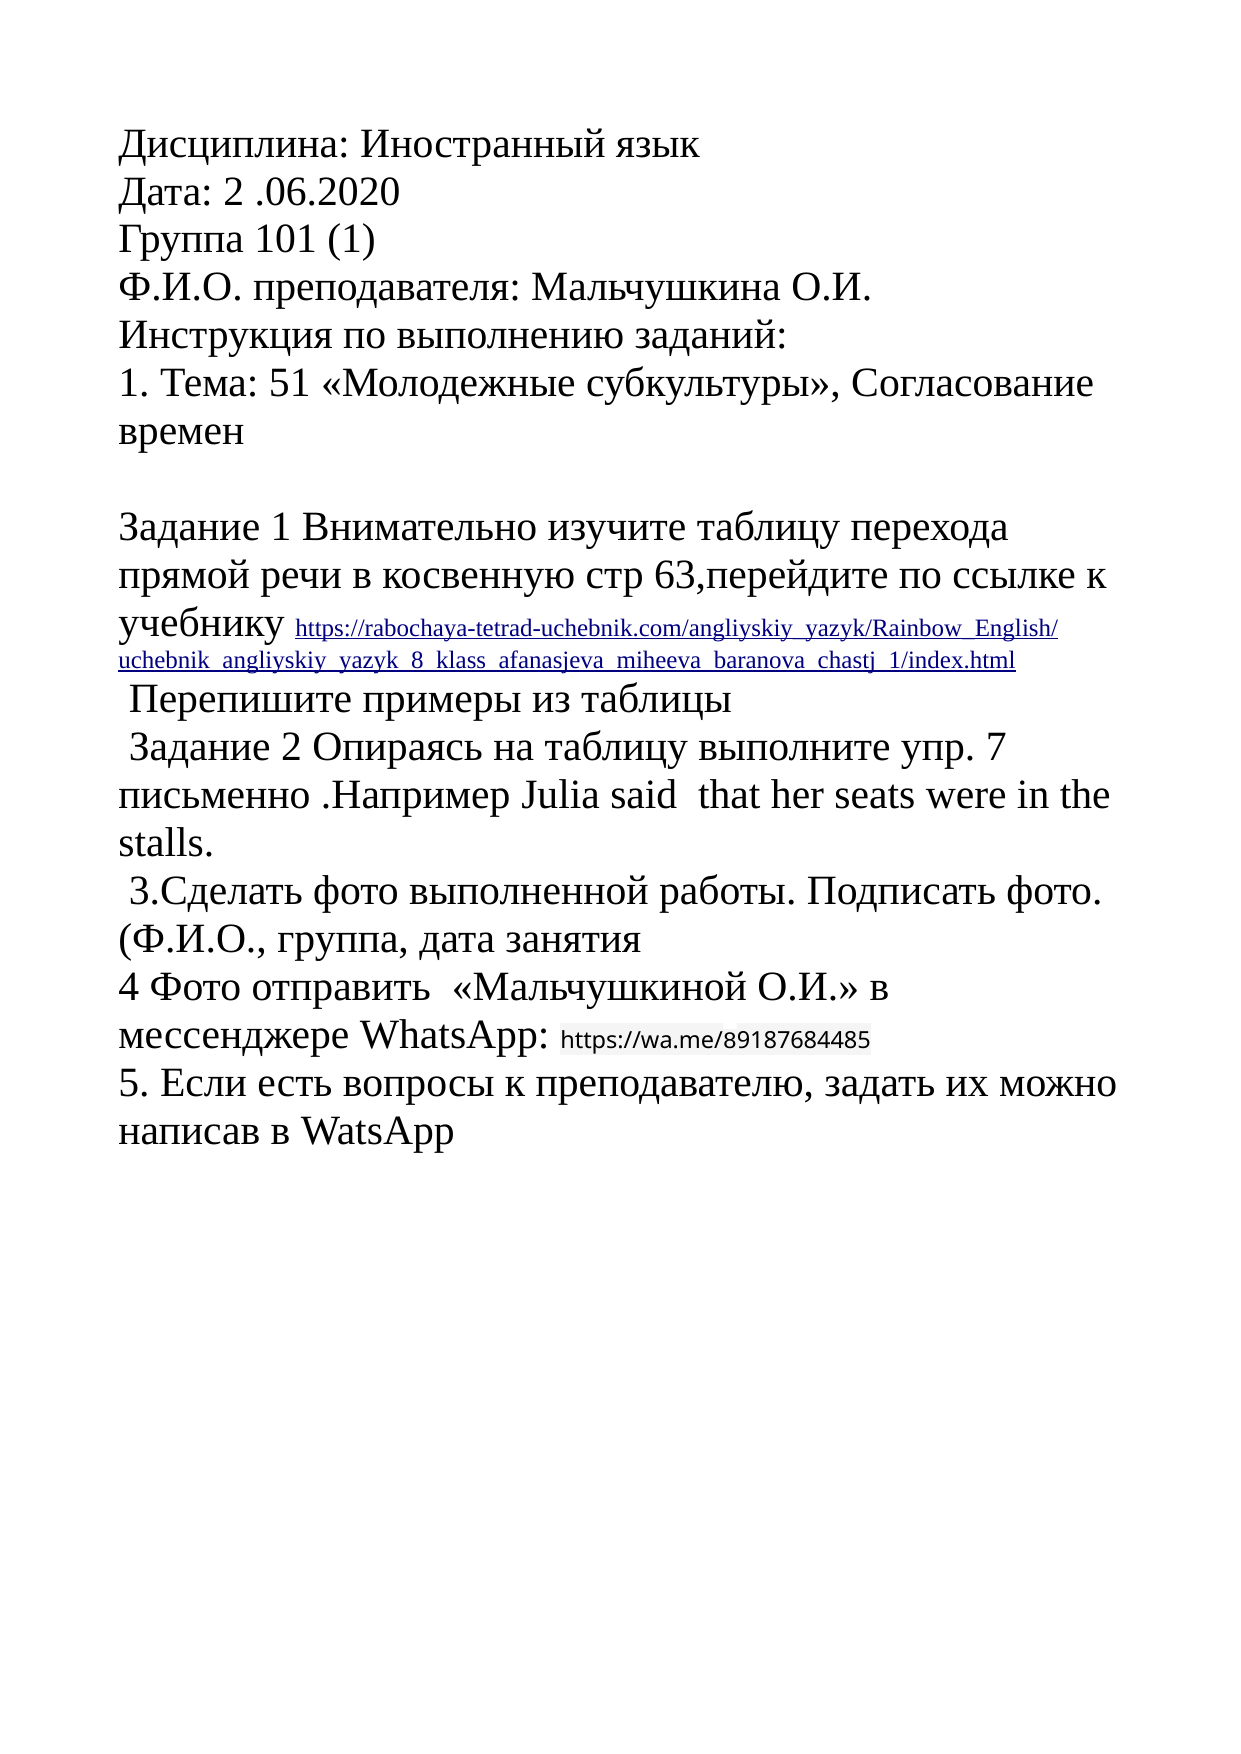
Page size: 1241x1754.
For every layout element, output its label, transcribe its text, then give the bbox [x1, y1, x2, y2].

text Задание 1 Внимательно изучите таблицу перехода прямой речи в косвенную стр 63,перейдите по ссылке к учебнику https://rabochaya-tetrad-uchebnik.com/angliyskiy_yazyk/Rainbow_English/uchebnik_angliyskiy_yazyk_8_klass_afanasjeva_miheeva_baranova_chastj_1/index.html [118, 501, 1122, 674]
text Инструкция по выполнению заданий: [118, 310, 1122, 358]
text Дисциплина: Иностранный язык [118, 118, 1122, 166]
text 1. Тема: 51 «Молодежные субкультуры», Согласование времен [118, 358, 1122, 453]
text Перепишите примеры из таблицы [118, 674, 1122, 722]
text Задание 2 Опираясь на таблицу выполните упр. 7 письменно .Например Julia said that her seats were in the stalls. [118, 722, 1122, 866]
text Ф.И.О. преподавателя: Мальчушкина О.И. [118, 262, 1122, 310]
text 5. Если есть вопросы к преподавателю, задать их можно написав в WatsApp [118, 1057, 1122, 1153]
text Группа 101 (1) [118, 214, 1122, 262]
text 4 Фото отправить «Мальчушкиной О.И.» в мессенджере WhatsApp: https://wa.me/89187684485 [118, 961, 1122, 1057]
text 3.Сделать фото выполненной работы. Подписать фото. (Ф.И.О., группа, дата занятия [118, 866, 1122, 961]
text Дата: 2 .06.2020 [118, 166, 1122, 214]
